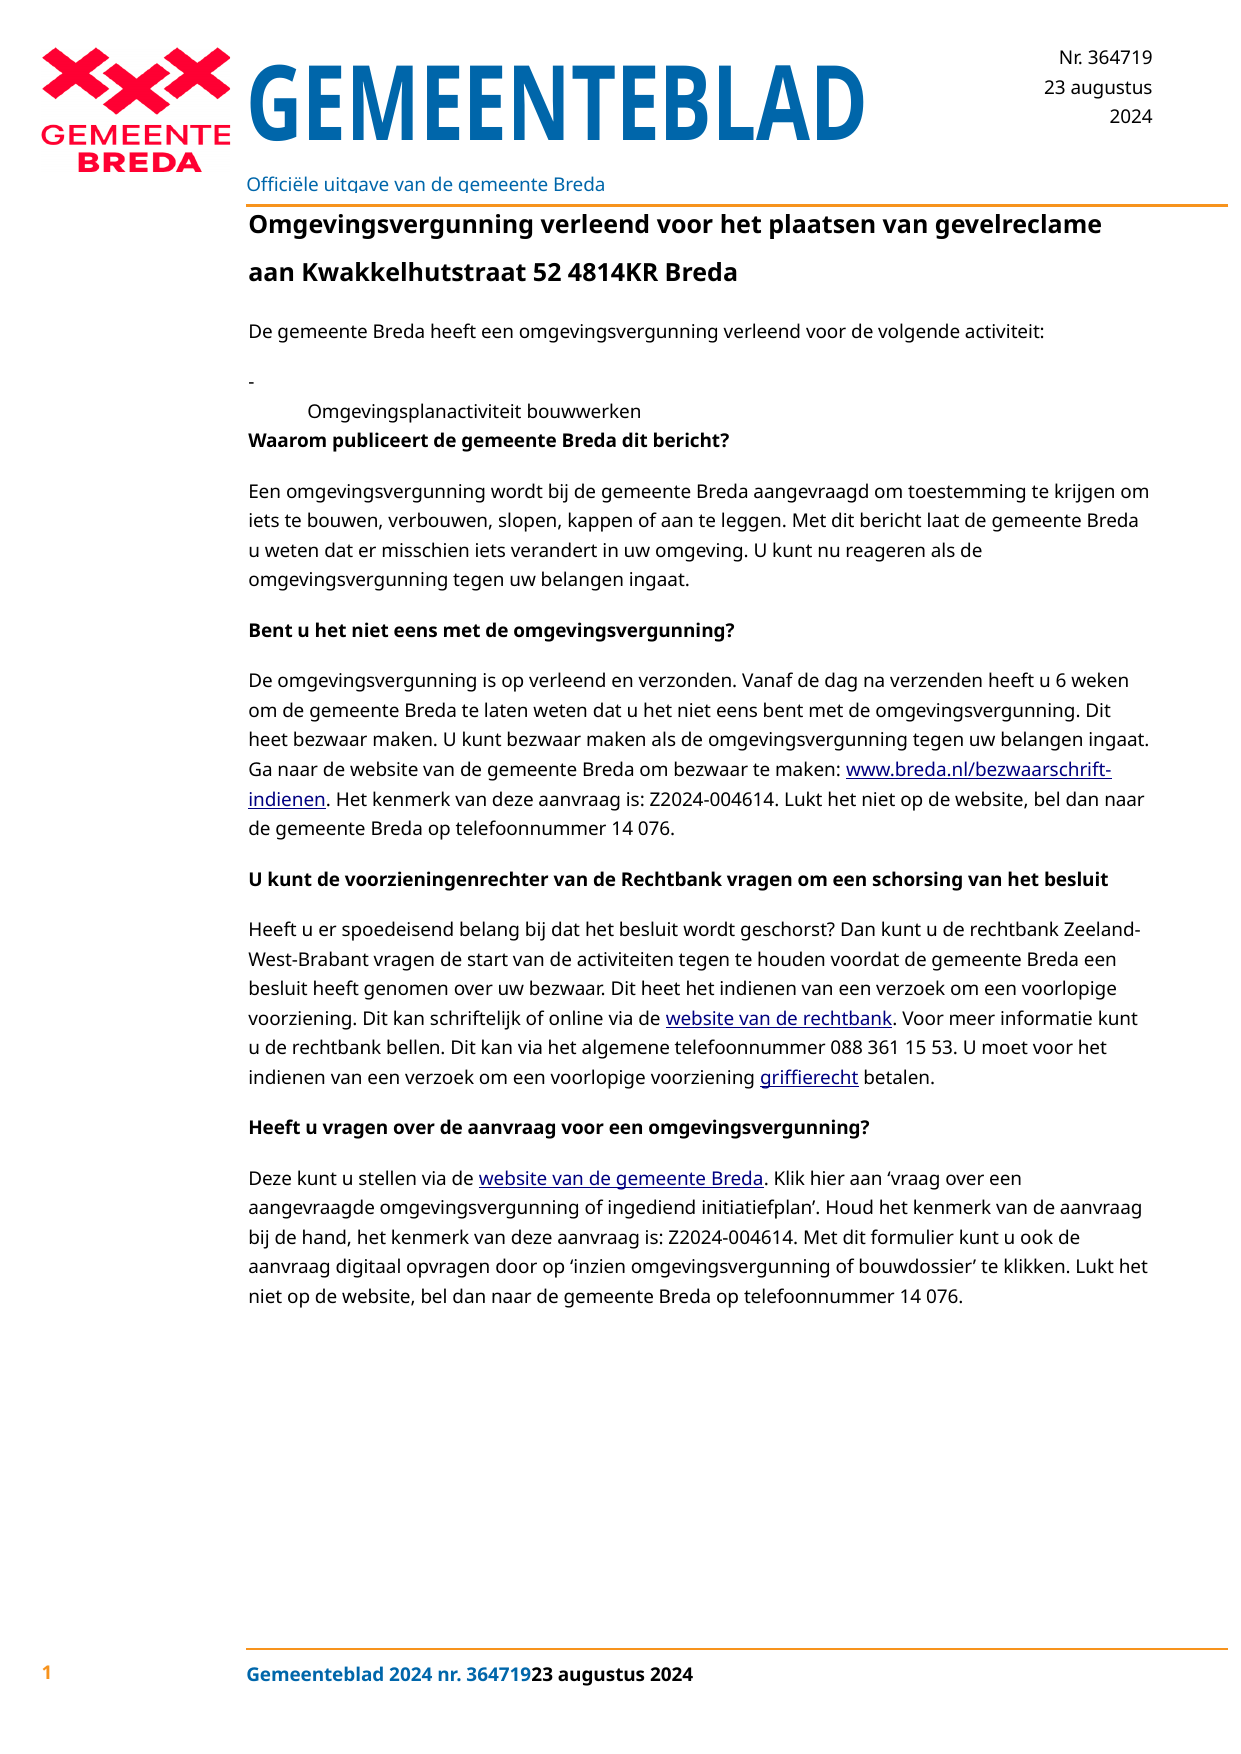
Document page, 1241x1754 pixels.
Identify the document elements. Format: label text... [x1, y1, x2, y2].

list Omgevingsplanactiviteit bouwwerken [248, 398, 1152, 424]
picture [41, 47, 231, 172]
text De omgevingsvergunning is op verleend en verzonden. Vanaf de dag na verzenden heeft u 6 weken om de gemeente Breda te laten weten dat u het niet eens bent met de omgevingsvergunning. Dit heet bezwaar maken. U kunt bezwaar maken als de omgevingsvergunning tegen uw belangen ingaat. Ga naar de website van de gemeente Breda om bezwaar te maken: www.breda.nl/bezwaarschrift-indienen. Het kenmerk van deze aanvraag is: Z2024-004614. Lukt het niet op de website, bel dan naar de gemeente Breda op telefoonnummer 14 076. [248, 667, 1152, 841]
text Deze kunt u stellen via de website van de gemeente Breda. Klik hier aan ‘vraag over een aangevraagde omgevingsvergunning of ingediend initiatiefplan’. Houd het kenmerk van de aanvraag bij de hand, het kenmerk van deze aanvraag is: Z2024-004614. Met dit formulier kunt u ook de aanvraag digitaal opvragen door op ‘inzien omgevingsvergunning of bouwdossier’ te klikken. Lukt het niet op de website, bel dan naar de gemeente Breda op telefoonnummer 14 076. [248, 1165, 1152, 1309]
text Heeft u vragen over de aanvraag voor een omgevingsvergunning? [248, 1114, 1152, 1140]
text U kunt de voorzieningenrechter van de Rechtbank vragen om een schorsing van het besluit [248, 866, 1152, 892]
text Bent u het niet eens met de omgevingsvergunning? [248, 617, 1152, 643]
text Een omgevingsvergunning wordt bij de gemeente Breda aangevraagd om toestemming te krijgen om iets te bouwen, verbouwen, slopen, kappen of aan te leggen. Met dit bericht laat de gemeente Breda u weten dat er misschien iets verandert in uw omgeving. U kunt nu reageren als de omgevingsvergunning tegen uw belangen ingaat. [248, 478, 1152, 592]
text De gemeente Breda heeft een omgevingsvergunning verleend voor de volgende activiteit: [248, 318, 1152, 344]
text Waarom publiceert de gemeente Breda dit bericht? [248, 427, 1152, 453]
text Omgevingsvergunning verleend voor het plaatsen van gevelreclame aan Kwakkelhutstraat 52 4814KR Breda [248, 207, 1152, 288]
text Heeft u er spoedeisend belang bij dat het besluit wordt geschorst? Dan kunt u de rechtbank Zeeland-West-Brabant vragen de start van de activiteiten tegen te houden voordat de gemeente Breda een besluit heeft genomen over uw bezwaar. Dit heet het indienen van een verzoek om een voorlopige voorziening. Dit kan schriftelijk of online via de website van de rechtbank. Voor meer informatie kunt u de rechtbank bellen. Dit kan via het algemene telefoonnummer 088 361 15 53. U moet voor het indienen van een verzoek om een voorlopige voorziening griffierecht betalen. [248, 916, 1152, 1090]
